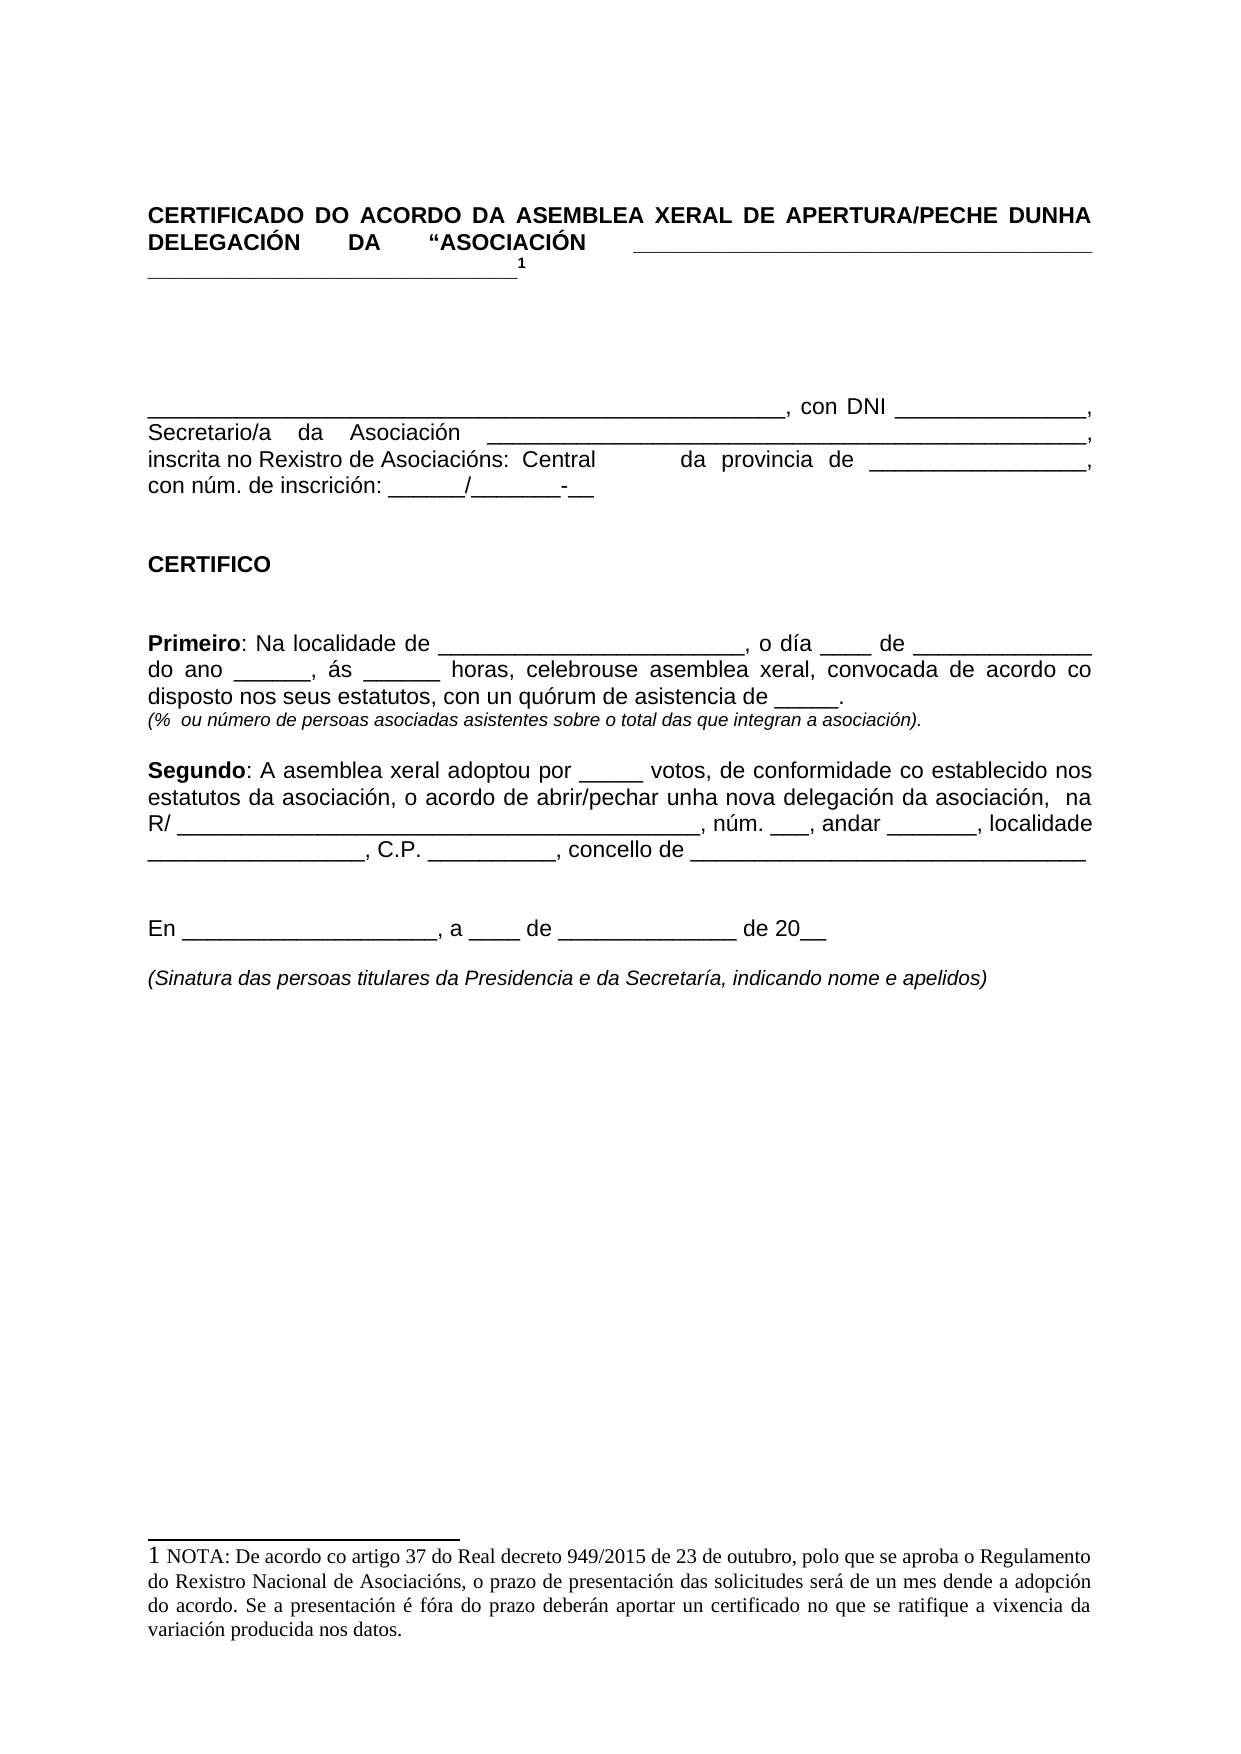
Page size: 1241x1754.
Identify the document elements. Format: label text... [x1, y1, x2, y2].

text Segundo: A asemblea xeral adoptou por _____ votos, de conformidade co establecido nos estatutos da asociación, o acordo de abrir/pechar unha nova delegación da asociación, na R/ _________________________________________, núm. ___, andar _______, localidade _________________, C.P. __________, concello de _______________________________ [148, 757, 1092, 862]
text CERTIFICO [148, 551, 1092, 577]
text __________________________________________________, con DNI _______________, Secretario/a da Asociación _______________________________________________, inscrita no Rexistro de Asociacións: Central da provincia de _________________, con núm. de inscrición: ______/_______-__ [148, 393, 1092, 498]
text Primeiro: Na localidade de ________________________, o día ____ de ______________ do ano ______, ás ______ horas, celebrouse asemblea xeral, convocada de acordo co disposto nos seus estatutos, con un quórum de asistencia de _____. [148, 630, 1092, 709]
text (Sinatura das persoas titulares da Presidencia e da Secretaría, indicando nome e apelidos) [148, 966, 1092, 989]
text NOTA: De acordo co artigo 37 do Real decreto 949/2015 de 23 de outubro, polo que se aproba o Regulamento do Rexistro Nacional de Asociacións, o prazo de presentación das solicitudes será de un mes dende a adopción do acordo. Se a presentación é fóra do prazo deberán aportar un certificado no que se ratifique a vixencia da variación producida nos datos. [148, 1540, 1092, 1641]
subtitle CERTIFICADO DO ACORDO DA ASEMBLEA XERAL DE APERTURA/PECHE DUNHA DELEGACIÓN DA “ASOCIACIÓN ____________________________________ _____________________________ [148, 202, 1092, 281]
text (% ou número de persoas asociadas asistentes sobre o total das que integran a asociación). [148, 709, 1092, 731]
text En ____________________, a ____ de ______________ de 20__ [148, 915, 1092, 942]
